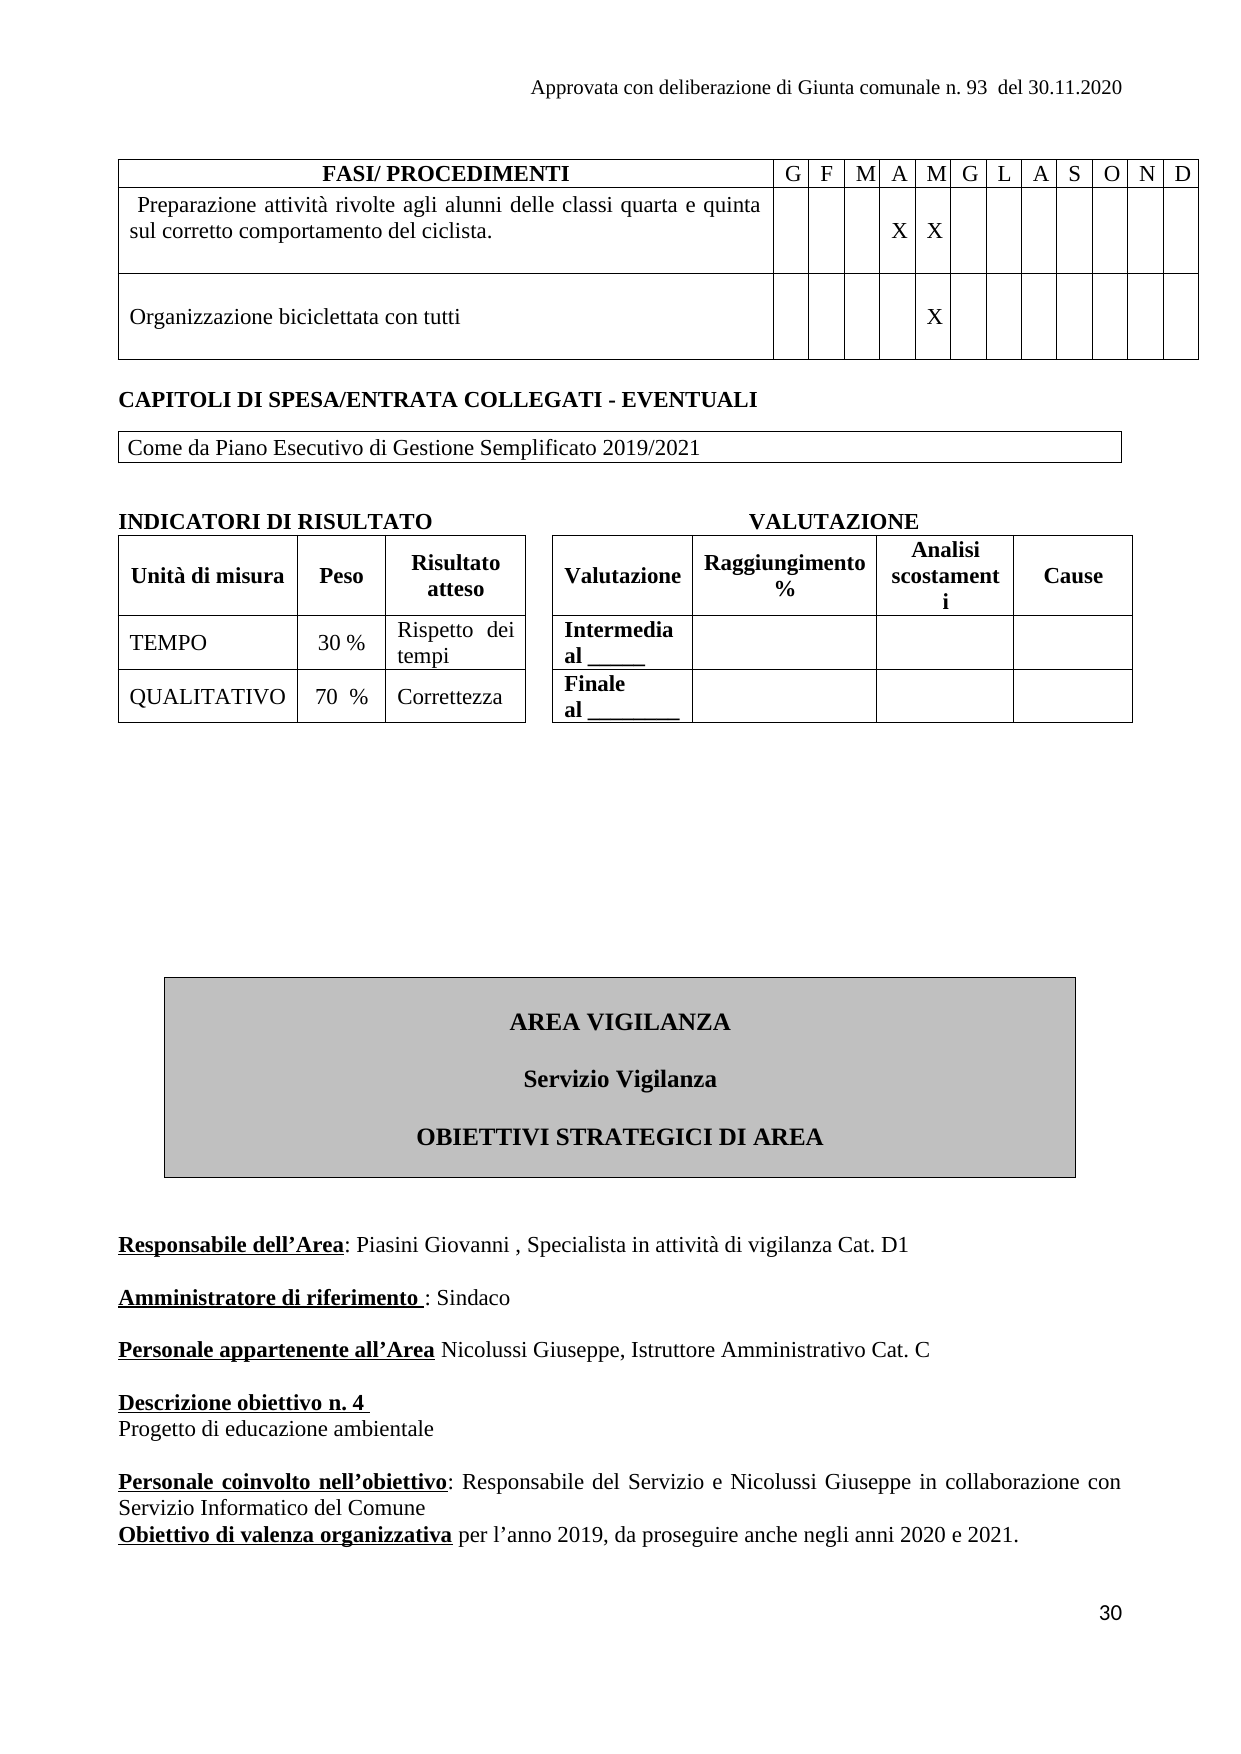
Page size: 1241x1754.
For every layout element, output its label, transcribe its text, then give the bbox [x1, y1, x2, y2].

table_cell 70 % [298, 670, 385, 722]
text Come da Piano Esecutivo di Gestione Semplificato 2019/2021 [119, 432, 1121, 462]
table_header Analisi scostamenti [877, 536, 1013, 615]
table_cell [1128, 274, 1163, 359]
table_cell X [916, 188, 950, 273]
table_header G [774, 160, 808, 187]
table_cell [877, 670, 1013, 722]
text Responsabile dell’Area: Piasini Giovanni , Specialista in attività di vigilanza Cat. D1 [118, 1231, 1122, 1257]
table_cell Finale al ________ [553, 670, 692, 722]
table_header S [1057, 160, 1092, 187]
table_header O [1093, 160, 1127, 187]
table_cell Intermedia al _____ [553, 616, 692, 668]
table_cell QUALITATIVO [119, 670, 297, 722]
table_cell [1057, 188, 1092, 273]
table_header L [987, 160, 1021, 187]
table_cell TEMPO [119, 616, 297, 668]
table_header [526, 535, 552, 615]
table_cell X [916, 274, 950, 359]
table_cell X [880, 188, 915, 273]
table_header Raggiungimento % [693, 536, 876, 615]
table_header A [880, 160, 915, 187]
table_header D [1164, 160, 1198, 187]
text Descrizione obiettivo n. 4 [118, 1389, 1122, 1415]
table_cell [1093, 274, 1127, 359]
table_header Valutazione [553, 536, 692, 615]
table_cell [1022, 274, 1056, 359]
table_header Unità di misura [119, 536, 297, 615]
text Amministratore di riferimento : Sindaco [118, 1284, 1122, 1310]
table_header N [1128, 160, 1163, 187]
table_header M [916, 160, 950, 187]
table_header AREA VIGILANZA Servizio Vigilanza OBIETTIVI STRATEGICI DI AREA [165, 978, 1075, 1177]
table_header G [951, 160, 986, 187]
table_header Cause [1014, 536, 1132, 615]
table_cell [987, 274, 1021, 359]
text CAPITOLI DI SPESA/ENTRATA COLLEGATI - EVENTUALI [118, 386, 1122, 412]
table_cell [774, 188, 808, 273]
text Personale coinvolto nell’obiettivo: Responsabile del Servizio e Nicolussi Giuseppe in collaborazione con Servizio Informatico del Comune [118, 1468, 1122, 1521]
table_header Peso [298, 536, 385, 615]
table_cell [809, 188, 844, 273]
table_cell [1164, 188, 1198, 273]
table_cell [526, 615, 552, 668]
table_header FASI/ PROCEDIMENTI [119, 160, 773, 187]
table_header M [845, 160, 879, 187]
table_cell Rispetto dei tempi [386, 616, 525, 668]
table_cell [526, 669, 552, 722]
table_cell [693, 670, 876, 722]
table_cell [1093, 188, 1127, 273]
table_cell Organizzazione biciclettata con tutti [119, 274, 773, 359]
text Progetto di educazione ambientale [118, 1415, 1122, 1442]
table_cell Correttezza [386, 670, 525, 722]
table_cell [877, 616, 1013, 668]
table_cell [809, 274, 844, 359]
table_cell [1022, 188, 1056, 273]
table_cell [987, 188, 1021, 273]
text Personale appartenente all’Area Nicolussi Giuseppe, Istruttore Amministrativo Cat. C [118, 1336, 1122, 1363]
table_cell [1164, 274, 1198, 359]
table_cell [774, 274, 808, 359]
table_cell [845, 188, 879, 273]
table_cell [1057, 274, 1092, 359]
table_cell [951, 274, 986, 359]
table_cell [1128, 188, 1163, 273]
table_cell [880, 274, 915, 359]
table_cell [951, 188, 986, 273]
table_cell Preparazione attività rivolte agli alunni delle classi quarta e quinta sul corretto comportamento del ciclista. [119, 188, 773, 273]
table_header Risultato atteso [386, 536, 525, 615]
table_header F [809, 160, 844, 187]
table_cell [845, 274, 879, 359]
table_cell [1014, 670, 1132, 722]
table_header A [1022, 160, 1056, 187]
table_cell [1014, 616, 1132, 668]
text INDICATORI DI RISULTATO VALUTAZIONE [118, 508, 1122, 535]
table_cell [693, 616, 876, 668]
text Obiettivo di valenza organizzativa per l’anno 2019, da proseguire anche negli anni 2020 e 2021. [118, 1521, 1122, 1547]
table_cell 30 % [298, 616, 385, 668]
